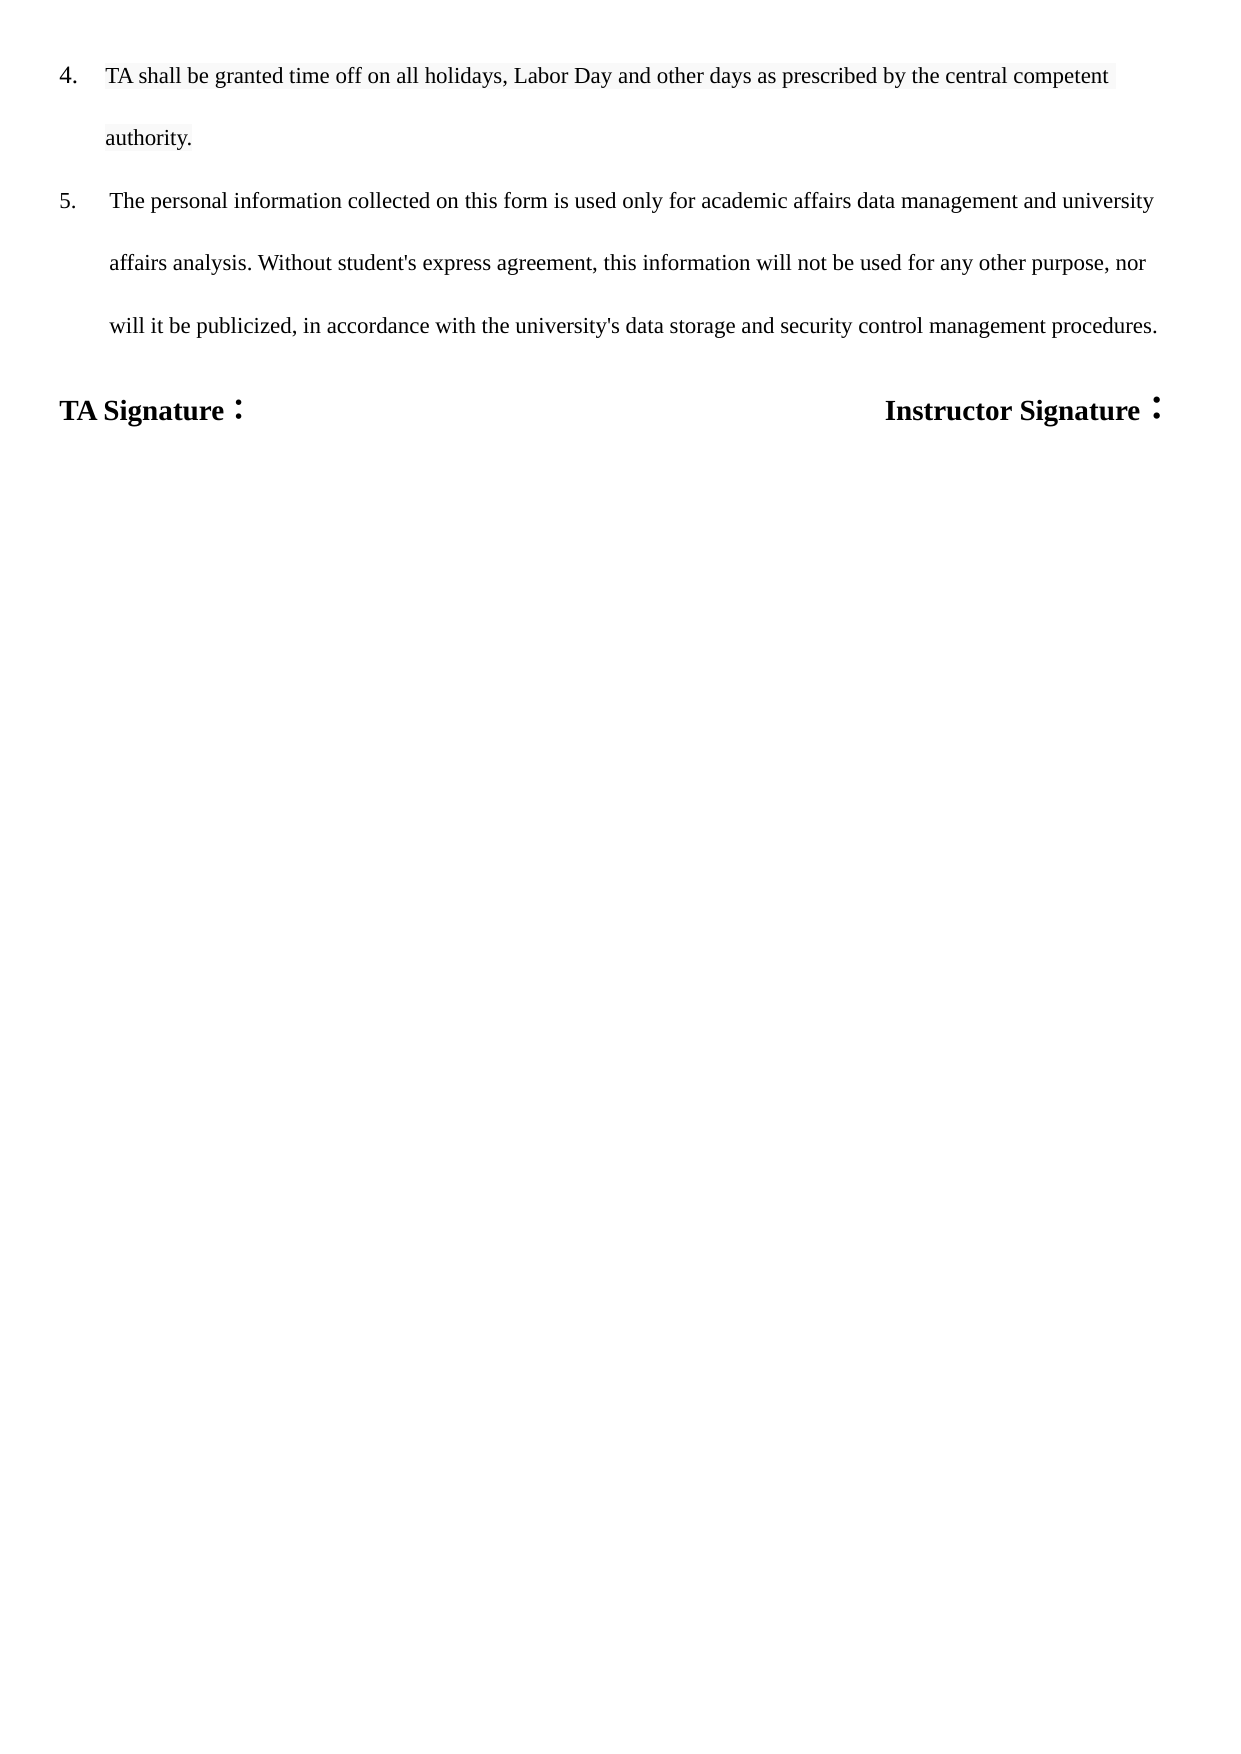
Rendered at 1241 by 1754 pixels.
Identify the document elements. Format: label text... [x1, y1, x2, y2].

list The personal information collected on this form is used only for academic affairs data management and university affairs analysis. Without student's express agreement, this information will not be used for any other purpose, nor will it be publicized, in accordance with the university's data storage and security control management procedures. [59, 158, 1181, 346]
list TA shall be granted time off on all holidays, Labor Day and other days as prescribed by the central competent authority. [59, 33, 1181, 158]
text TA Signature： Instructor Signature： [59, 364, 1181, 427]
